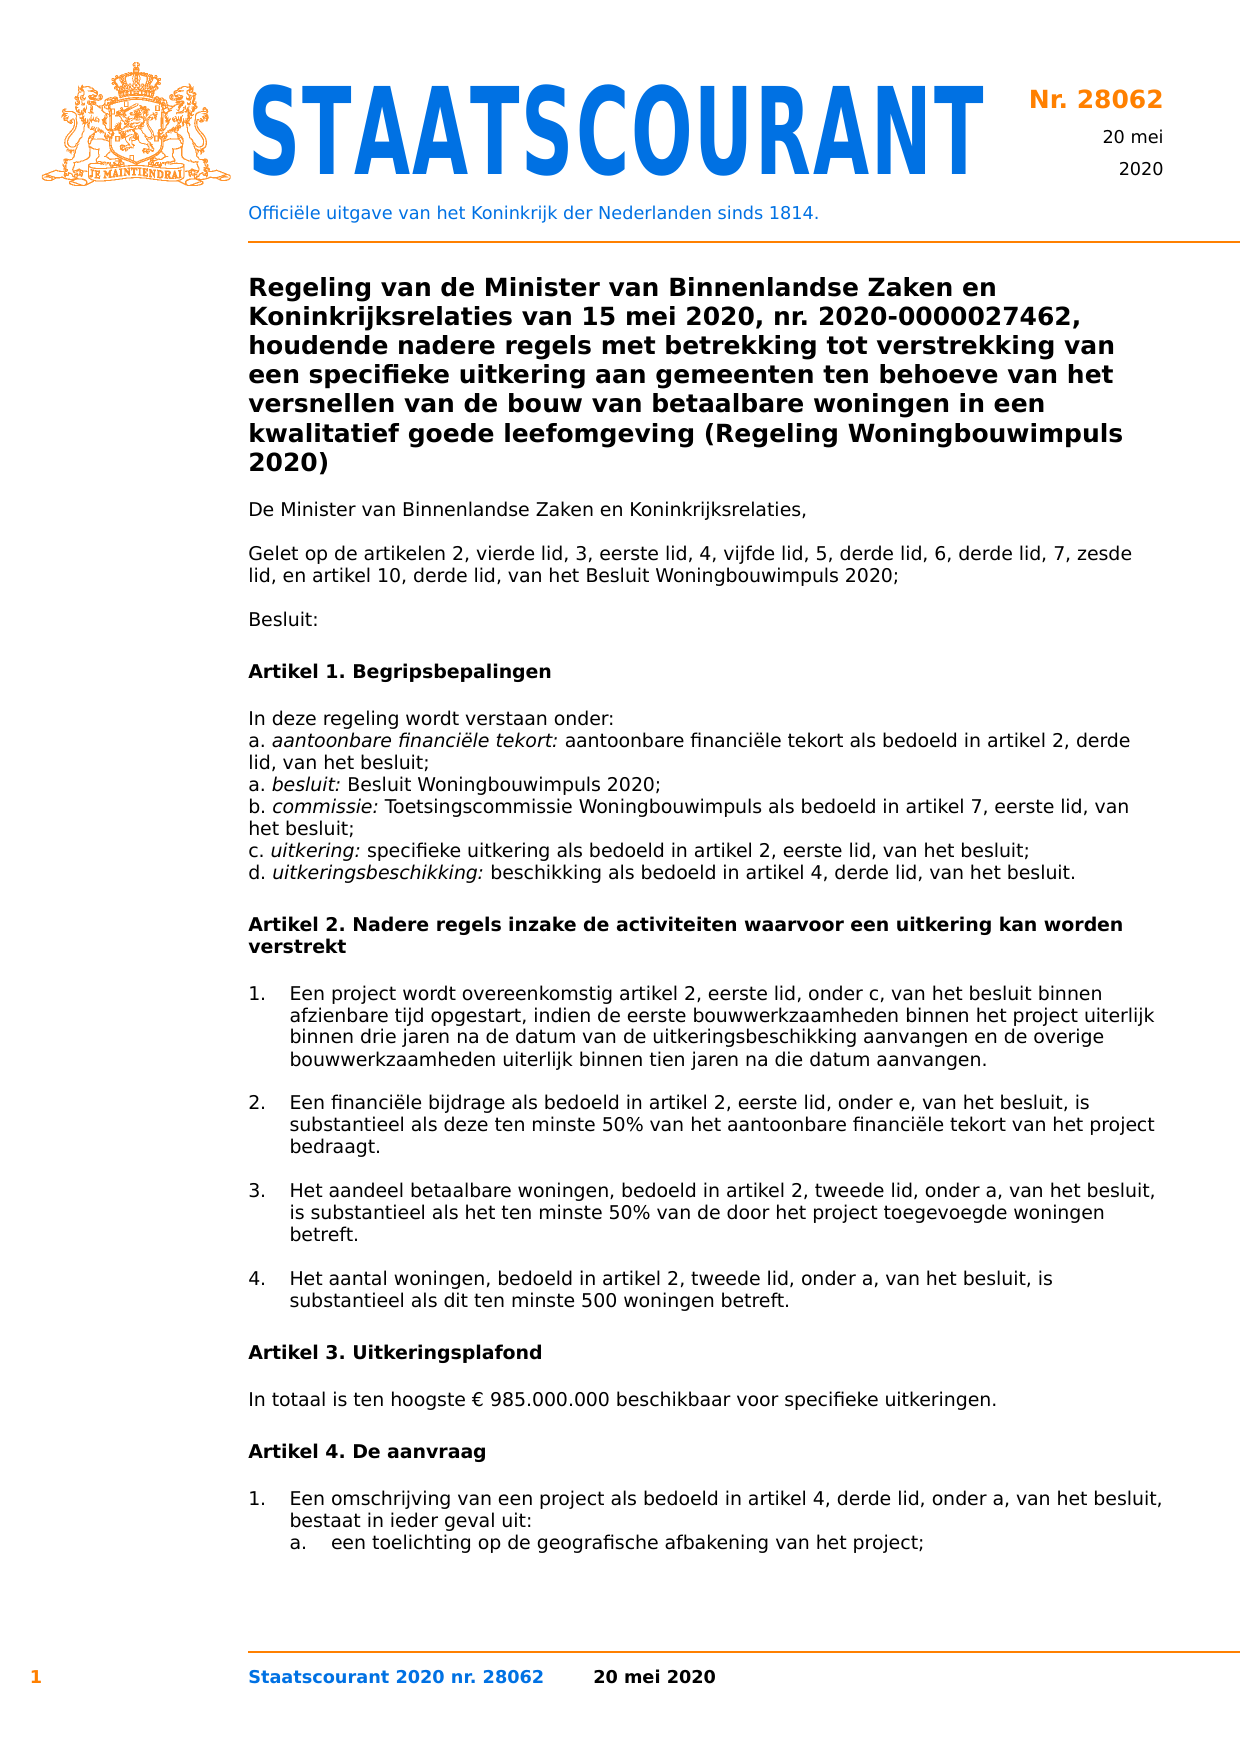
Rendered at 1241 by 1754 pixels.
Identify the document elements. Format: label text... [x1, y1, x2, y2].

text c. uitkering: specifieke uitkering als bedoeld in artikel 2, eerste lid, van het besluit; [248, 839, 1163, 862]
text 1. Een omschrijving van een project als bedoeld in artikel 4, derde lid, onder a, van het besluit, bestaat in ieder geval uit: [248, 1488, 1163, 1532]
text In deze regeling wordt verstaan onder: [248, 708, 1163, 730]
subtitle Artikel 2. Nadere regels inzake de activiteiten waarvoor een uitkering kan worden verstrekt [248, 913, 1163, 957]
subtitle Artikel 1. Begripsbepalingen [248, 661, 1163, 683]
text In totaal is ten hoogste € 985.000.000 beschikbaar voor specifieke uitkeringen. [248, 1389, 1163, 1411]
table_cell 20 mei [998, 121, 1240, 153]
text a. aantoonbare financiële tekort: aantoonbare financiële tekort als bedoeld in artikel 2, derde lid, van het besluit; [248, 730, 1163, 774]
text 1. Een project wordt overeenkomstig artikel 2, eerste lid, onder c, van het besluit binnen afzienbare tijd opgestart, indien de eerste bouwwerkzaamheden binnen het project uiterlijk binnen drie jaren na de datum van de uitkeringsbeschikking aanvangen en de overige bouwwerkzaamheden uiterlijk binnen tien jaren na die datum aanvangen. [248, 982, 1163, 1070]
text 2. Een financiële bijdrage als bedoeld in artikel 2, eerste lid, onder e, van het besluit, is substantieel als deze ten minste 50% van het aantoonbare financiële tekort van het project bedraagt. [248, 1092, 1163, 1158]
text Besluit: [248, 609, 1163, 631]
text 3. Het aandeel betaalbare woningen, bedoeld in artikel 2, tweede lid, onder a, van het besluit, is substantieel als het ten minste 50% van de door het project toegevoegde woningen betreft. [248, 1180, 1163, 1246]
table_header [25, 62, 248, 241]
subtitle Artikel 3. Uitkeringsplafond [248, 1342, 1163, 1364]
subtitle Regeling van de Minister van Binnenlandse Zaken en Koninkrijksrelaties van 15 mei 2020, nr. 2020-0000027462, houdende nadere regels met betrekking tot verstrekking van een specifieke uitkering aan gemeenten ten behoeve van het versnellen van de bouw van betaalbare woningen in een kwalitatief goede leefomgeving (Regeling Woningbouwimpuls 2020) [248, 273, 1163, 477]
text a. een toelichting op de geografische afbakening van het project; [289, 1532, 1163, 1554]
table_header Nr. 28062 [998, 62, 1240, 121]
text De Minister van Binnenlandse Zaken en Koninkrijksrelaties, [248, 499, 1163, 521]
text a. besluit: Besluit Woningbouwimpuls 2020; [248, 774, 1163, 796]
table_cell 2020 [998, 153, 1240, 203]
text b. commissie: Toetsingscommissie Woningbouwimpuls als bedoeld in artikel 7, eerste lid, van het besluit; [248, 796, 1163, 839]
text Gelet op de artikelen 2, vierde lid, 3, eerste lid, 4, vijfde lid, 5, derde lid, 6, derde lid, 7, zesde lid, en artikel 10, derde lid, van het Besluit Woningbouwimpuls 2020; [248, 543, 1163, 587]
text d. uitkeringsbeschikking: beschikking als bedoeld in artikel 4, derde lid, van het besluit. [248, 862, 1163, 883]
table_header STAATSCOURANT [248, 62, 998, 203]
subtitle Artikel 4. De aanvraag [248, 1441, 1163, 1463]
picture [41, 62, 231, 186]
text 4. Het aantal woningen, bedoeld in artikel 2, tweede lid, onder a, van het besluit, is substantieel als dit ten minste 500 woningen betreft. [248, 1268, 1163, 1312]
table_cell Officiële uitgave van het Koninkrijk der Nederlanden sinds 1814. [248, 203, 1240, 241]
